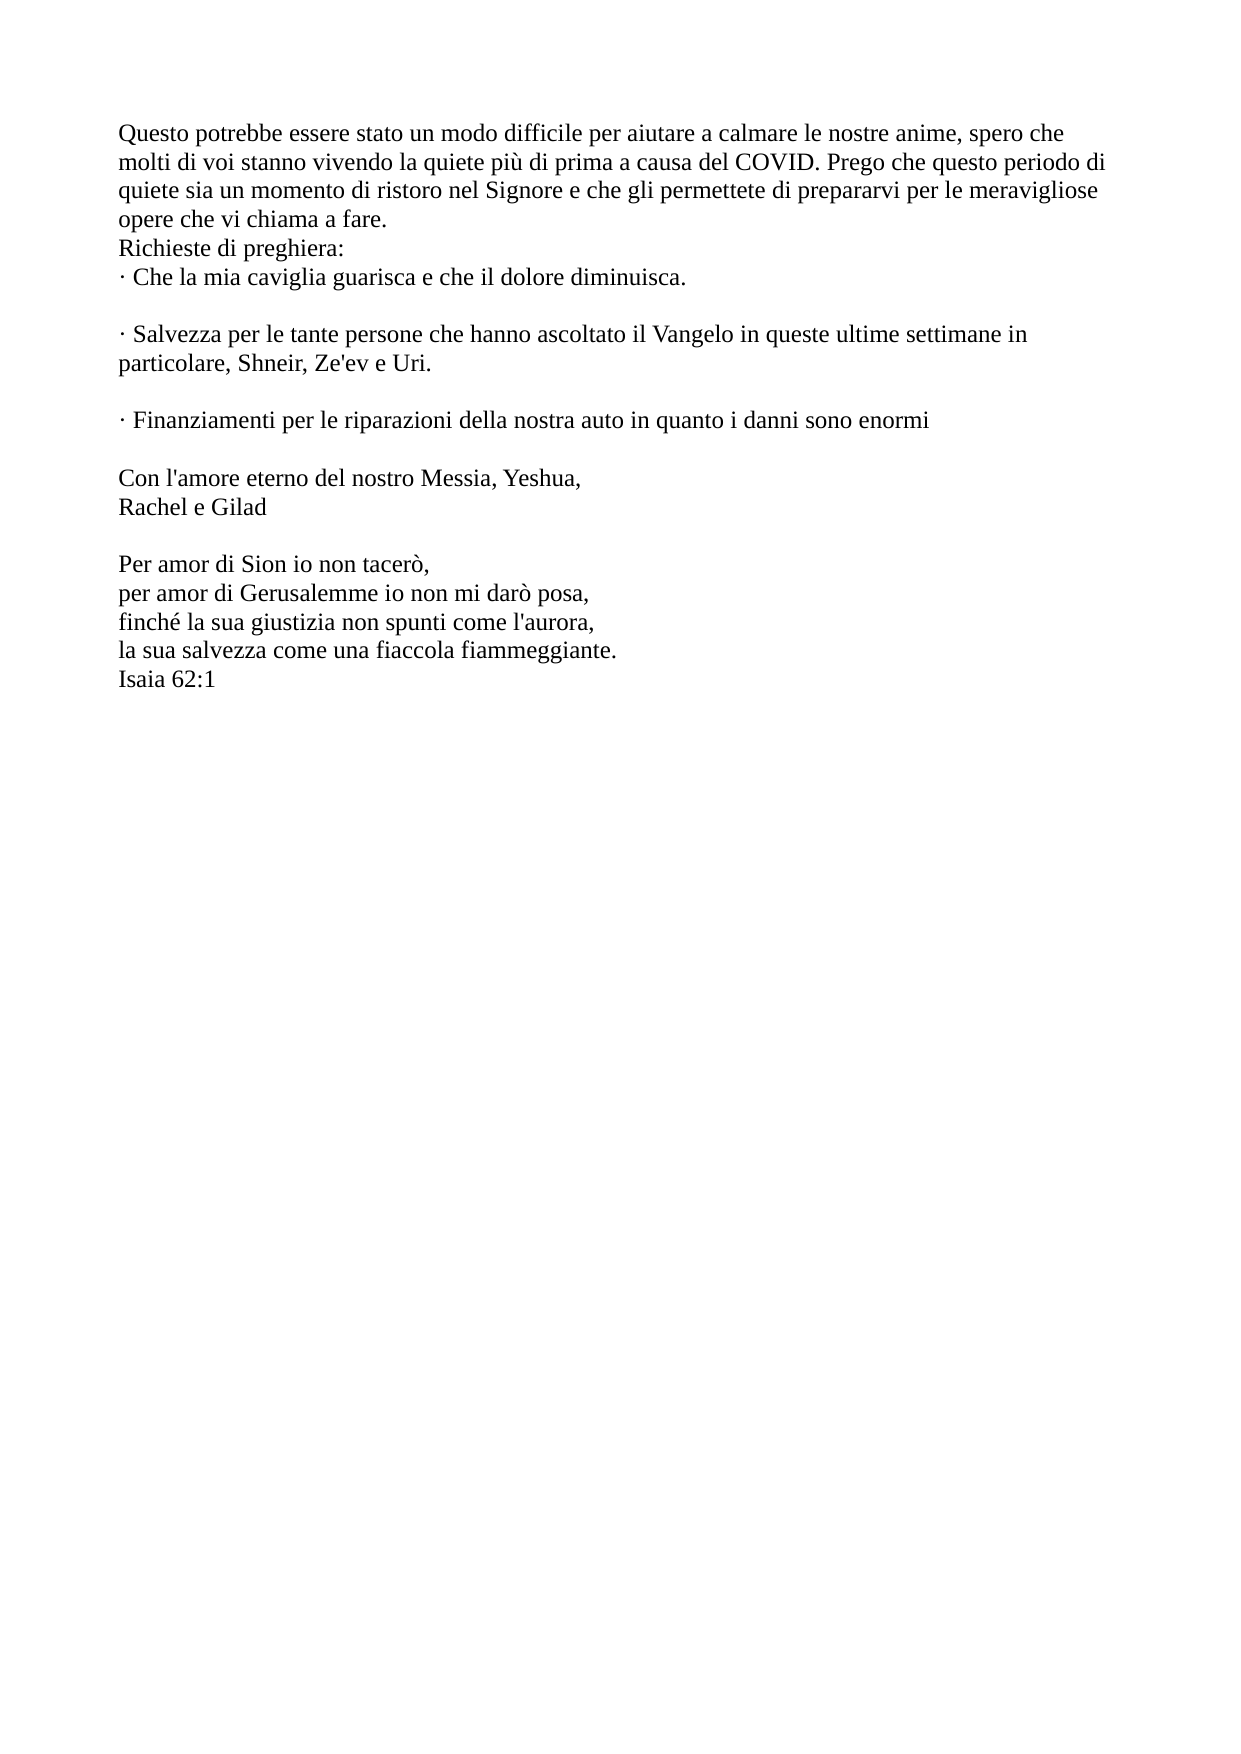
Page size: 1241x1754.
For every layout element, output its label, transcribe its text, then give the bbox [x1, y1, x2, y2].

text Questo potrebbe essere stato un modo difficile per aiutare a calmare le nostre anime, spero che molti di voi stanno vivendo la quiete più di prima a causa del COVID. Prego che questo periodo di quiete sia un momento di ristoro nel Signore e che gli permettete di prepararvi per le meravigliose opere che vi chiama a fare. [118, 118, 1122, 233]
text Richieste di preghiera: [118, 233, 1122, 262]
text Con l'amore eterno del nostro Messia, Yeshua, [118, 463, 1122, 492]
text · Che la mia caviglia guarisca e che il dolore diminuisca. [118, 262, 1122, 291]
text · Finanziamenti per le riparazioni della nostra auto in quanto i danni sono enormi [118, 406, 1122, 434]
text Isaia 62:1 [118, 664, 1122, 693]
text Rachel e Gilad [118, 492, 1122, 521]
text · Salvezza per le tante persone che hanno ascoltato il Vangelo in queste ultime settimane in particolare, Shneir, Ze'ev e Uri. [118, 319, 1122, 377]
text Per amor di Sion io non tacerò, per amor di Gerusalemme io non mi darò posa, finché la sua giustizia non spunti come l'aurora, la sua salvezza come una fiaccola fiammeggiante. [118, 549, 1122, 664]
